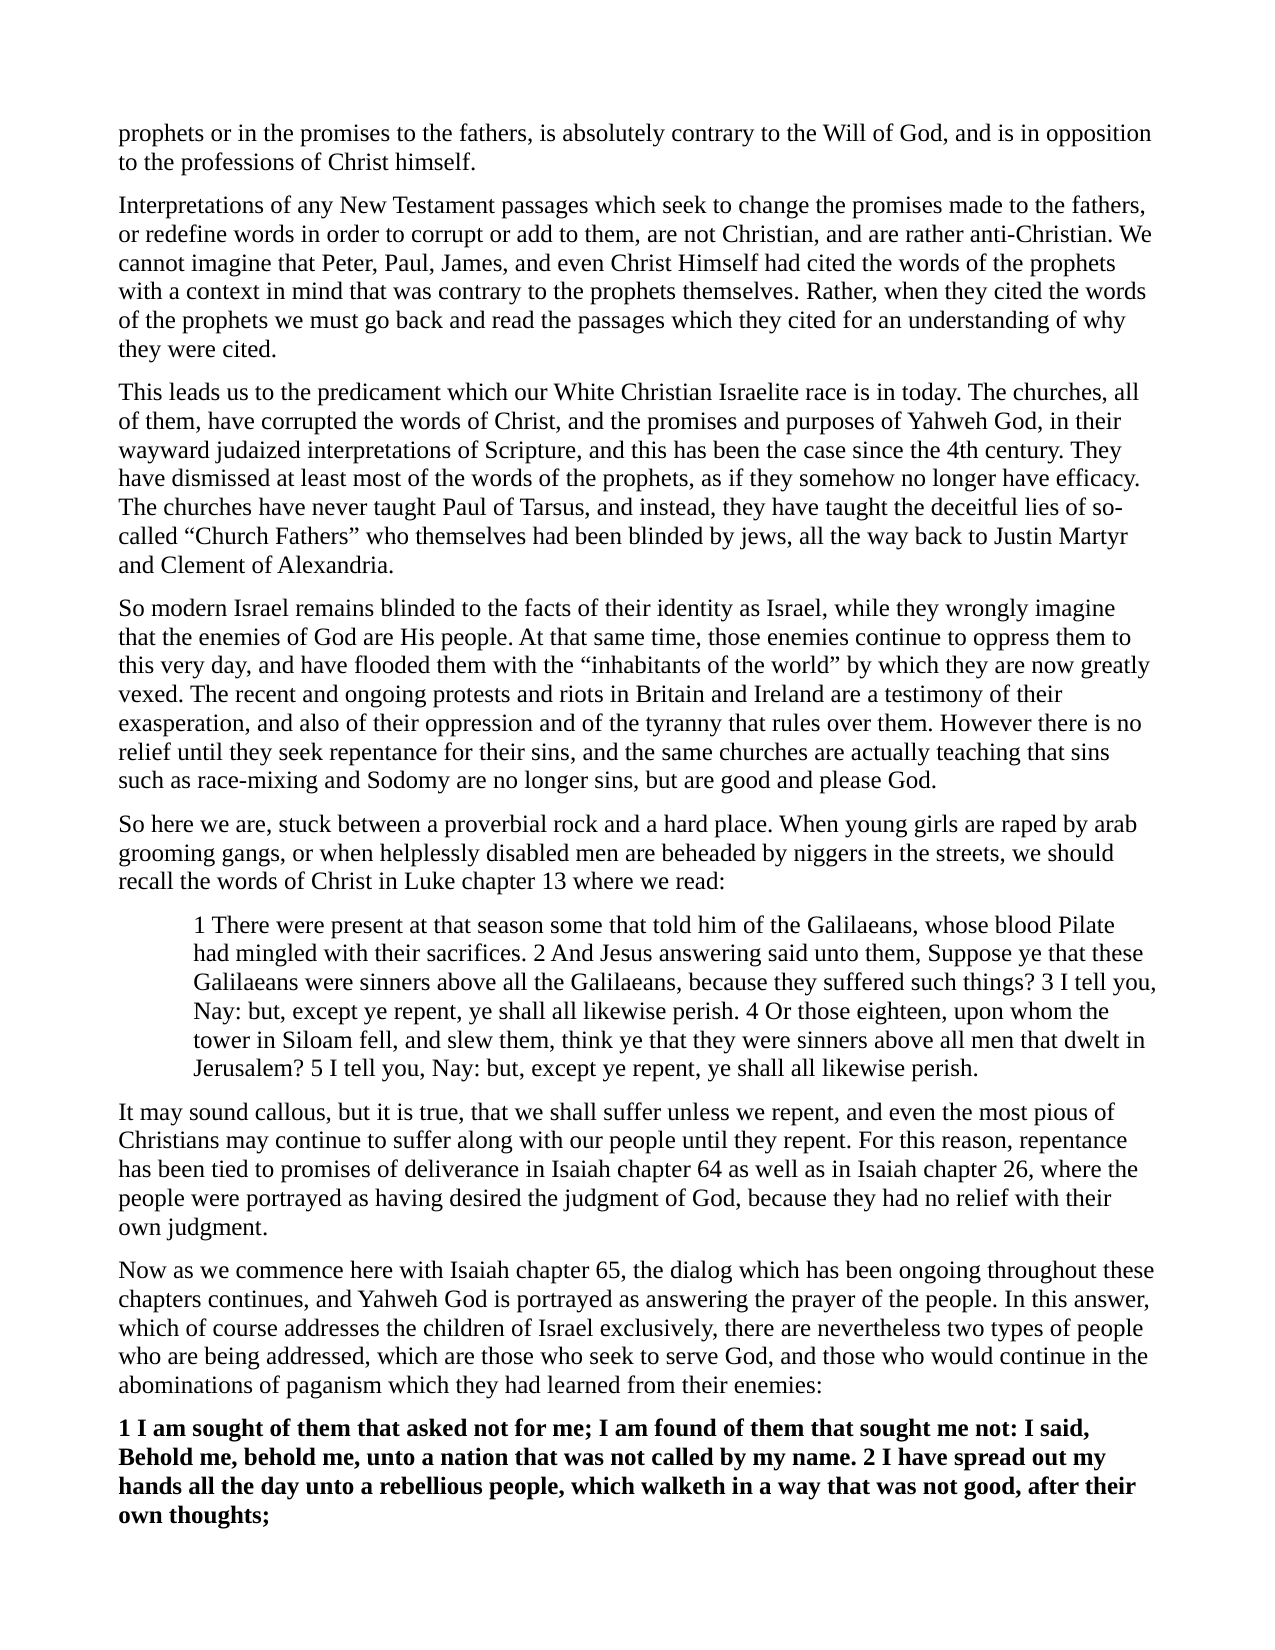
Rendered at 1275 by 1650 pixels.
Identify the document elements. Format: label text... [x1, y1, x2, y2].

text This leads us to the predicament which our White Christian Israelite race is in today. The churches, all of them, have corrupted the words of Christ, and the promises and purposes of Yahweh God, in their wayward judaized interpretations of Scripture, and this has been the case since the 4th century. They have dismissed at least most of the words of the prophets, as if they somehow no longer have efficacy. The churches have never taught Paul of Tarsus, and instead, they have taught the deceitful lies of so-called “Church Fathers” who themselves had been blinded by jews, all the way back to Justin Martyr and Clement of Alexandria. [118, 377, 1157, 578]
text So modern Israel remains blinded to the facts of their identity as Israel, while they wrongly imagine that the enemies of God are His people. At that same time, those enemies continue to oppress them to this very day, and have flooded them with the “inhabitants of the world” by which they are now greatly vexed. The recent and ongoing protests and riots in Britain and Ireland are a testimony of their exasperation, and also of their oppression and of the tyranny that rules over them. However there is no relief until they seek repentance for their sins, and the same churches are actually teaching that sins such as race-mixing and Sodomy are no longer sins, but are good and please God. [118, 593, 1157, 794]
text Interpretations of any New Testament passages which seek to change the promises made to the fathers, or redefine words in order to corrupt or add to them, are not Christian, and are rather anti-Christian. We cannot imagine that Peter, Paul, James, and even Christ Himself had cited the words of the prophets with a context in mind that was contrary to the prophets themselves. Rather, when they cited the words of the prophets we must go back and read the passages which they cited for an understanding of why they were cited. [118, 190, 1157, 363]
text So here we are, stuck between a proverbial rock and a hard place. When young girls are raped by arab grooming gangs, or when helplessly disabled men are beheaded by niggers in the streets, we should recall the words of Christ in Luke chapter 13 where we read: [118, 809, 1157, 895]
text prophets or in the promises to the fathers, is absolutely contrary to the Will of God, and is in opposition to the professions of Christ himself. [118, 118, 1157, 176]
text Now as we commence here with Isaiah chapter 65, the dialog which has been ongoing throughout these chapters continues, and Yahweh God is portrayed as answering the prayer of the people. In this answer, which of course addresses the children of Israel exclusively, there are nevertheless two types of people who are being addressed, which are those who seek to serve God, and those who would continue in the abominations of paganism which they had learned from their enemies: [118, 1255, 1157, 1399]
text 1 There were present at that season some that told him of the Galilaeans, whose blood Pilate had mingled with their sacrifices. 2 And Jesus answering said unto them, Suppose ye that these Galilaeans were sinners above all the Galilaeans, because they suffered such things? 3 I tell you, Nay: but, except ye repent, ye shall all likewise perish. 4 Or those eighteen, upon whom the tower in Siloam fell, and slew them, think ye that they were sinners above all men that dwelt in Jerusalem? 5 I tell you, Nay: but, except ye repent, ye shall all likewise perish. [193, 910, 1157, 1082]
text It may sound callous, but it is true, that we shall suffer unless we repent, and even the most pious of Christians may continue to suffer along with our people until they repent. For this reason, repentance has been tied to promises of deliverance in Isaiah chapter 64 as well as in Isaiah chapter 26, where the people were portrayed as having desired the judgment of God, because they had no relief with their own judgment. [118, 1097, 1157, 1241]
text 1 I am sought of them that asked not for me; I am found of them that sought me not: I said, Behold me, behold me, unto a nation that was not called by my name. 2 I have spread out my hands all the day unto a rebellious people, which walketh in a way that was not good, after their own thoughts; [118, 1413, 1157, 1528]
